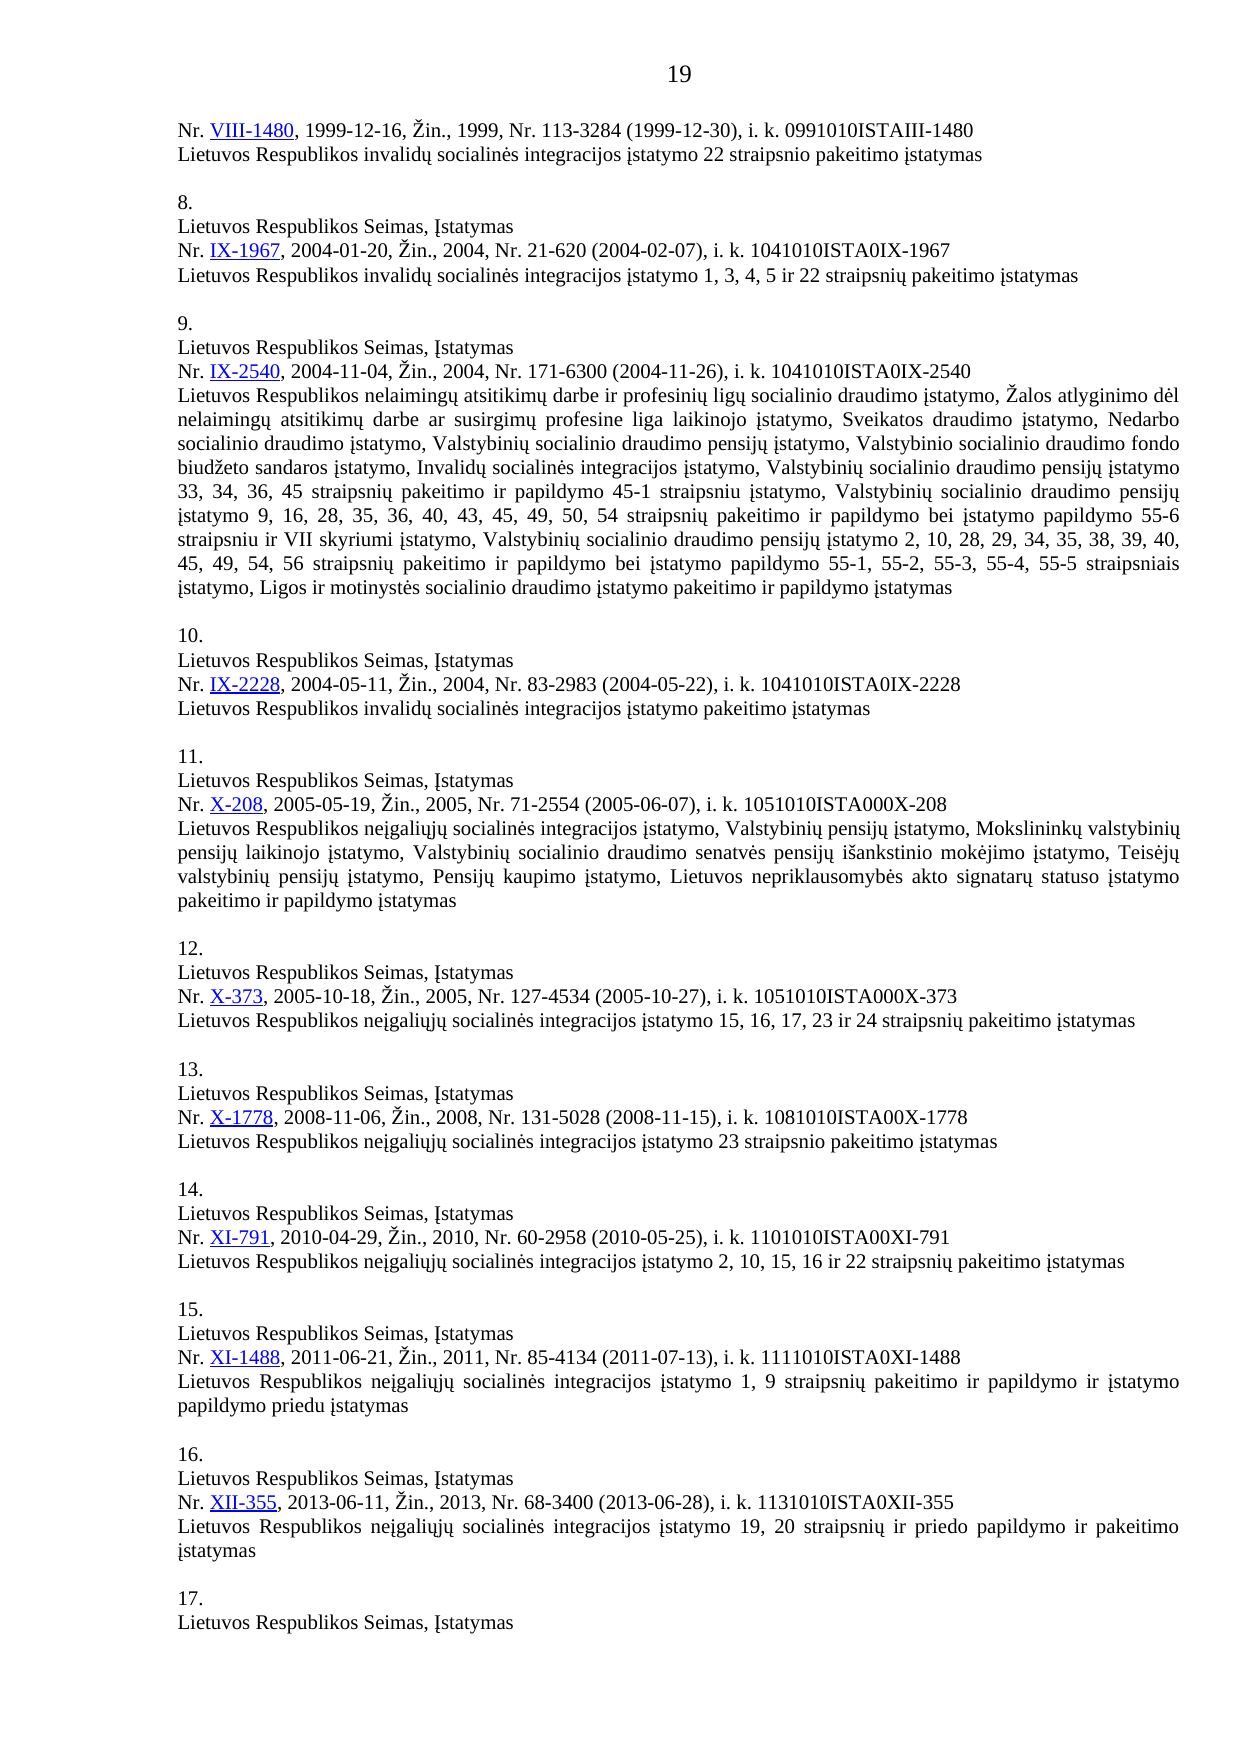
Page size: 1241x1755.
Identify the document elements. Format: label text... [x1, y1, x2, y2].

text Lietuvos Respublikos neįgaliųjų socialinės integracijos įstatymo 1, 9 straipsnių pakeitimo ir papildymo ir įstatymo papildymo priedu įstatymas [177, 1369, 1181, 1417]
text Nr. IX-2228, 2004-05-11, Žin., 2004, Nr. 83-2983 (2004-05-22), i. k. 1041010ISTA0IX-2228 [177, 672, 1181, 696]
text Lietuvos Respublikos Seimas, Įstatymas [177, 1081, 1181, 1105]
text Lietuvos Respublikos neįgaliųjų socialinės integracijos įstatymo, Valstybinių pensijų įstatymo, Mokslininkų valstybinių pensijų laikinojo įstatymo, Valstybinių socialinio draudimo senatvės pensijų išankstinio mokėjimo įstatymo, Teisėjų valstybinių pensijų įstatymo, Pensijų kaupimo įstatymo, Lietuvos nepriklausomybės akto signatarų statuso įstatymo pakeitimo ir papildymo įstatymas [177, 816, 1181, 912]
text 14. [177, 1177, 1181, 1201]
text 11. [177, 744, 1181, 768]
text 15. [177, 1297, 1181, 1321]
text Lietuvos Respublikos Seimas, Įstatymas [177, 647, 1181, 672]
text Lietuvos Respublikos neįgaliųjų socialinės integracijos įstatymo 15, 16, 17, 23 ir 24 straipsnių pakeitimo įstatymas [177, 1008, 1181, 1032]
text Nr. X-1778, 2008-11-06, Žin., 2008, Nr. 131-5028 (2008-11-15), i. k. 1081010ISTA00X-1778 [177, 1105, 1181, 1129]
text Nr. XII-355, 2013-06-11, Žin., 2013, Nr. 68-3400 (2013-06-28), i. k. 1131010ISTA0XII-355 [177, 1490, 1181, 1514]
text Lietuvos Respublikos Seimas, Įstatymas [177, 1466, 1181, 1490]
text Nr. XI-1488, 2011-06-21, Žin., 2011, Nr. 85-4134 (2011-07-13), i. k. 1111010ISTA0XI-1488 [177, 1345, 1181, 1369]
text Lietuvos Respublikos Seimas, Įstatymas [177, 335, 1181, 359]
text Lietuvos Respublikos invalidų socialinės integracijos įstatymo 22 straipsnio pakeitimo įstatymas [177, 142, 1181, 166]
text 16. [177, 1442, 1181, 1466]
text Lietuvos Respublikos Seimas, Įstatymas [177, 1201, 1181, 1225]
text Lietuvos Respublikos neįgaliųjų socialinės integracijos įstatymo 23 straipsnio pakeitimo įstatymas [177, 1129, 1181, 1153]
text 17. [177, 1586, 1181, 1610]
text 13. [177, 1057, 1181, 1081]
text 10. [177, 623, 1181, 647]
text Nr. XI-791, 2010-04-29, Žin., 2010, Nr. 60-2958 (2010-05-25), i. k. 1101010ISTA00XI-791 [177, 1225, 1181, 1249]
text Lietuvos Respublikos Seimas, Įstatymas [177, 214, 1181, 238]
text Nr. VIII-1480, 1999-12-16, Žin., 1999, Nr. 113-3284 (1999-12-30), i. k. 0991010ISTAIII-1480 [177, 118, 1181, 142]
text Lietuvos Respublikos Seimas, Įstatymas [177, 1321, 1181, 1345]
text Nr. IX-2540, 2004-11-04, Žin., 2004, Nr. 171-6300 (2004-11-26), i. k. 1041010ISTA0IX-2540 [177, 359, 1181, 383]
text 9. [177, 311, 1181, 335]
text 8. [177, 190, 1181, 214]
text Lietuvos Respublikos Seimas, Įstatymas [177, 768, 1181, 792]
text Lietuvos Respublikos Seimas, Įstatymas [177, 1610, 1181, 1634]
text Nr. X-373, 2005-10-18, Žin., 2005, Nr. 127-4534 (2005-10-27), i. k. 1051010ISTA000X-373 [177, 984, 1181, 1008]
text Lietuvos Respublikos neįgaliųjų socialinės integracijos įstatymo 19, 20 straipsnių ir priedo papildymo ir pakeitimo įstatymas [177, 1514, 1181, 1562]
text Lietuvos Respublikos Seimas, Įstatymas [177, 960, 1181, 984]
text 12. [177, 936, 1181, 960]
text Lietuvos Respublikos neįgaliųjų socialinės integracijos įstatymo 2, 10, 15, 16 ir 22 straipsnių pakeitimo įstatymas [177, 1249, 1181, 1273]
text Lietuvos Respublikos invalidų socialinės integracijos įstatymo pakeitimo įstatymas [177, 696, 1181, 720]
text Lietuvos Respublikos invalidų socialinės integracijos įstatymo 1, 3, 4, 5 ir 22 straipsnių pakeitimo įstatymas [177, 262, 1181, 287]
text Nr. IX-1967, 2004-01-20, Žin., 2004, Nr. 21-620 (2004-02-07), i. k. 1041010ISTA0IX-1967 [177, 238, 1181, 262]
text Lietuvos Respublikos nelaimingų atsitikimų darbe ir profesinių ligų socialinio draudimo įstatymo, Žalos atlyginimo dėl nelaimingų atsitikimų darbe ar susirgimų profesine liga laikinojo įstatymo, Sveikatos draudimo įstatymo, Nedarbo socialinio draudimo įstatymo, Valstybinių socialinio draudimo pensijų įstatymo, Valstybinio socialinio draudimo fondo biudžeto sandaros įstatymo, Invalidų socialinės integracijos įstatymo, Valstybinių socialinio draudimo pensijų įstatymo 33, 34, 36, 45 straipsnių pakeitimo ir papildymo 45-1 straipsniu įstatymo, Valstybinių socialinio draudimo pensijų įstatymo 9, 16, 28, 35, 36, 40, 43, 45, 49, 50, 54 straipsnių pakeitimo ir papildymo bei įstatymo papildymo 55-6 straipsniu ir VII skyriumi įstatymo, Valstybinių socialinio draudimo pensijų įstatymo 2, 10, 28, 29, 34, 35, 38, 39, 40, 45, 49, 54, 56 straipsnių pakeitimo ir papildymo bei įstatymo papildymo 55-1, 55-2, 55-3, 55-4, 55-5 straipsniais įstatymo, Ligos ir motinystės socialinio draudimo įstatymo pakeitimo ir papildymo įstatymas [177, 383, 1181, 599]
text Nr. X-208, 2005-05-19, Žin., 2005, Nr. 71-2554 (2005-06-07), i. k. 1051010ISTA000X-208 [177, 792, 1181, 816]
